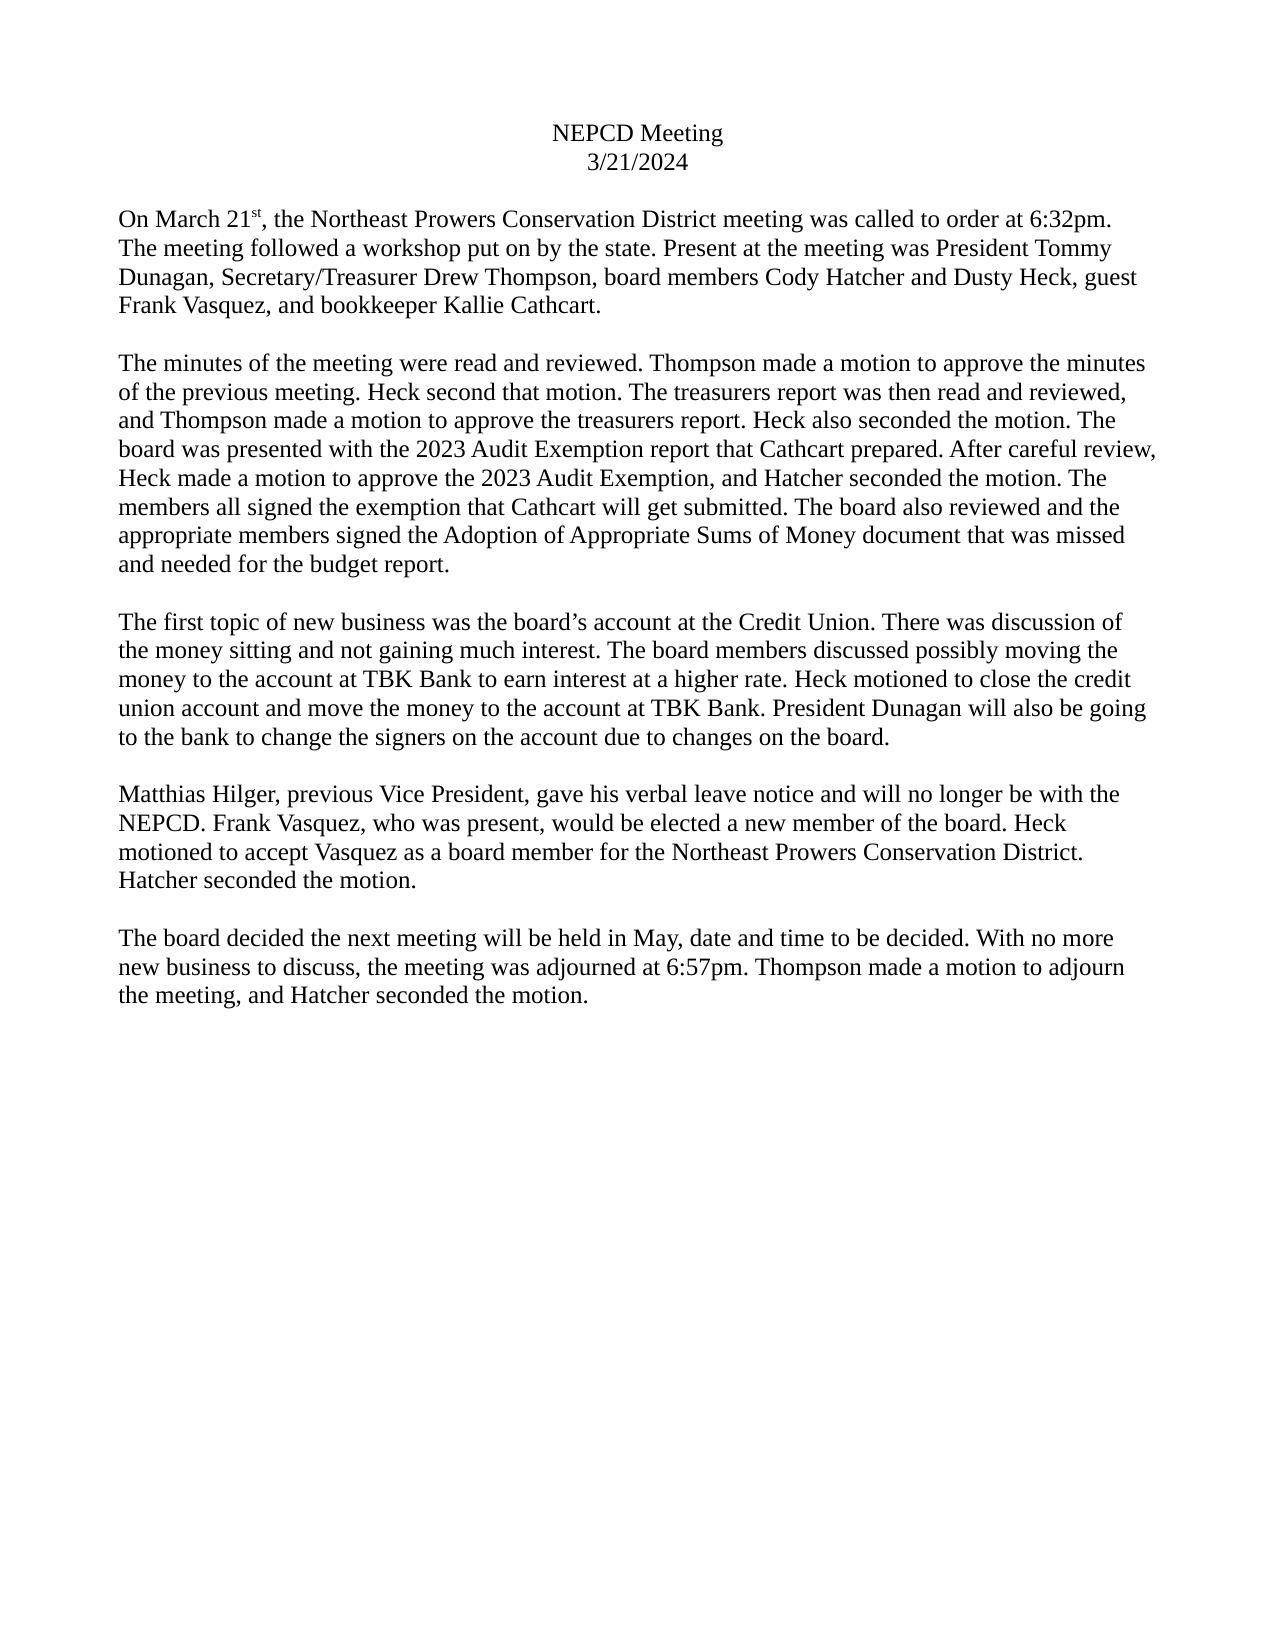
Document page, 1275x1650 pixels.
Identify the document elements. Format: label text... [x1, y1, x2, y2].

text On March 21st, the Northeast Prowers Conservation District meeting was called to order at 6:32pm. The meeting followed a workshop put on by the state. Present at the meeting was President Tommy Dunagan, Secretary/Treasurer Drew Thompson, board members Cody Hatcher and Dusty Heck, guest Frank Vasquez, and bookkeeper Kallie Cathcart. [118, 204, 1157, 319]
text The board decided the next meeting will be held in May, date and time to be decided. With no more new business to discuss, the meeting was adjourned at 6:57pm. Thompson made a motion to adjourn the meeting, and Hatcher seconded the motion. [118, 923, 1157, 1009]
text The first topic of new business was the board’s account at the Credit Union. There was discussion of the money sitting and not gaining much interest. The board members discussed possibly moving the money to the account at TBK Bank to earn interest at a higher rate. Heck motioned to close the credit union account and move the money to the account at TBK Bank. President Dunagan will also be going to the bank to change the signers on the account due to changes on the board. [118, 607, 1157, 751]
text NEPCD Meeting [118, 118, 1157, 147]
text Matthias Hilger, previous Vice President, gave his verbal leave notice and will no longer be with the NEPCD. Frank Vasquez, who was present, would be elected a new member of the board. Heck motioned to accept Vasquez as a board member for the Northeast Prowers Conservation District. Hatcher seconded the motion. [118, 779, 1157, 894]
text The minutes of the meeting were read and reviewed. Thompson made a motion to approve the minutes of the previous meeting. Heck second that motion. The treasurers report was then read and reviewed, and Thompson made a motion to approve the treasurers report. Heck also seconded the motion. The board was presented with the 2023 Audit Exemption report that Cathcart prepared. After careful review, Heck made a motion to approve the 2023 Audit Exemption, and Hatcher seconded the motion. The members all signed the exemption that Cathcart will get submitted. The board also reviewed and the appropriate members signed the Adoption of Appropriate Sums of Money document that was missed and needed for the budget report. [118, 348, 1157, 578]
text 3/21/2024 [118, 147, 1157, 176]
